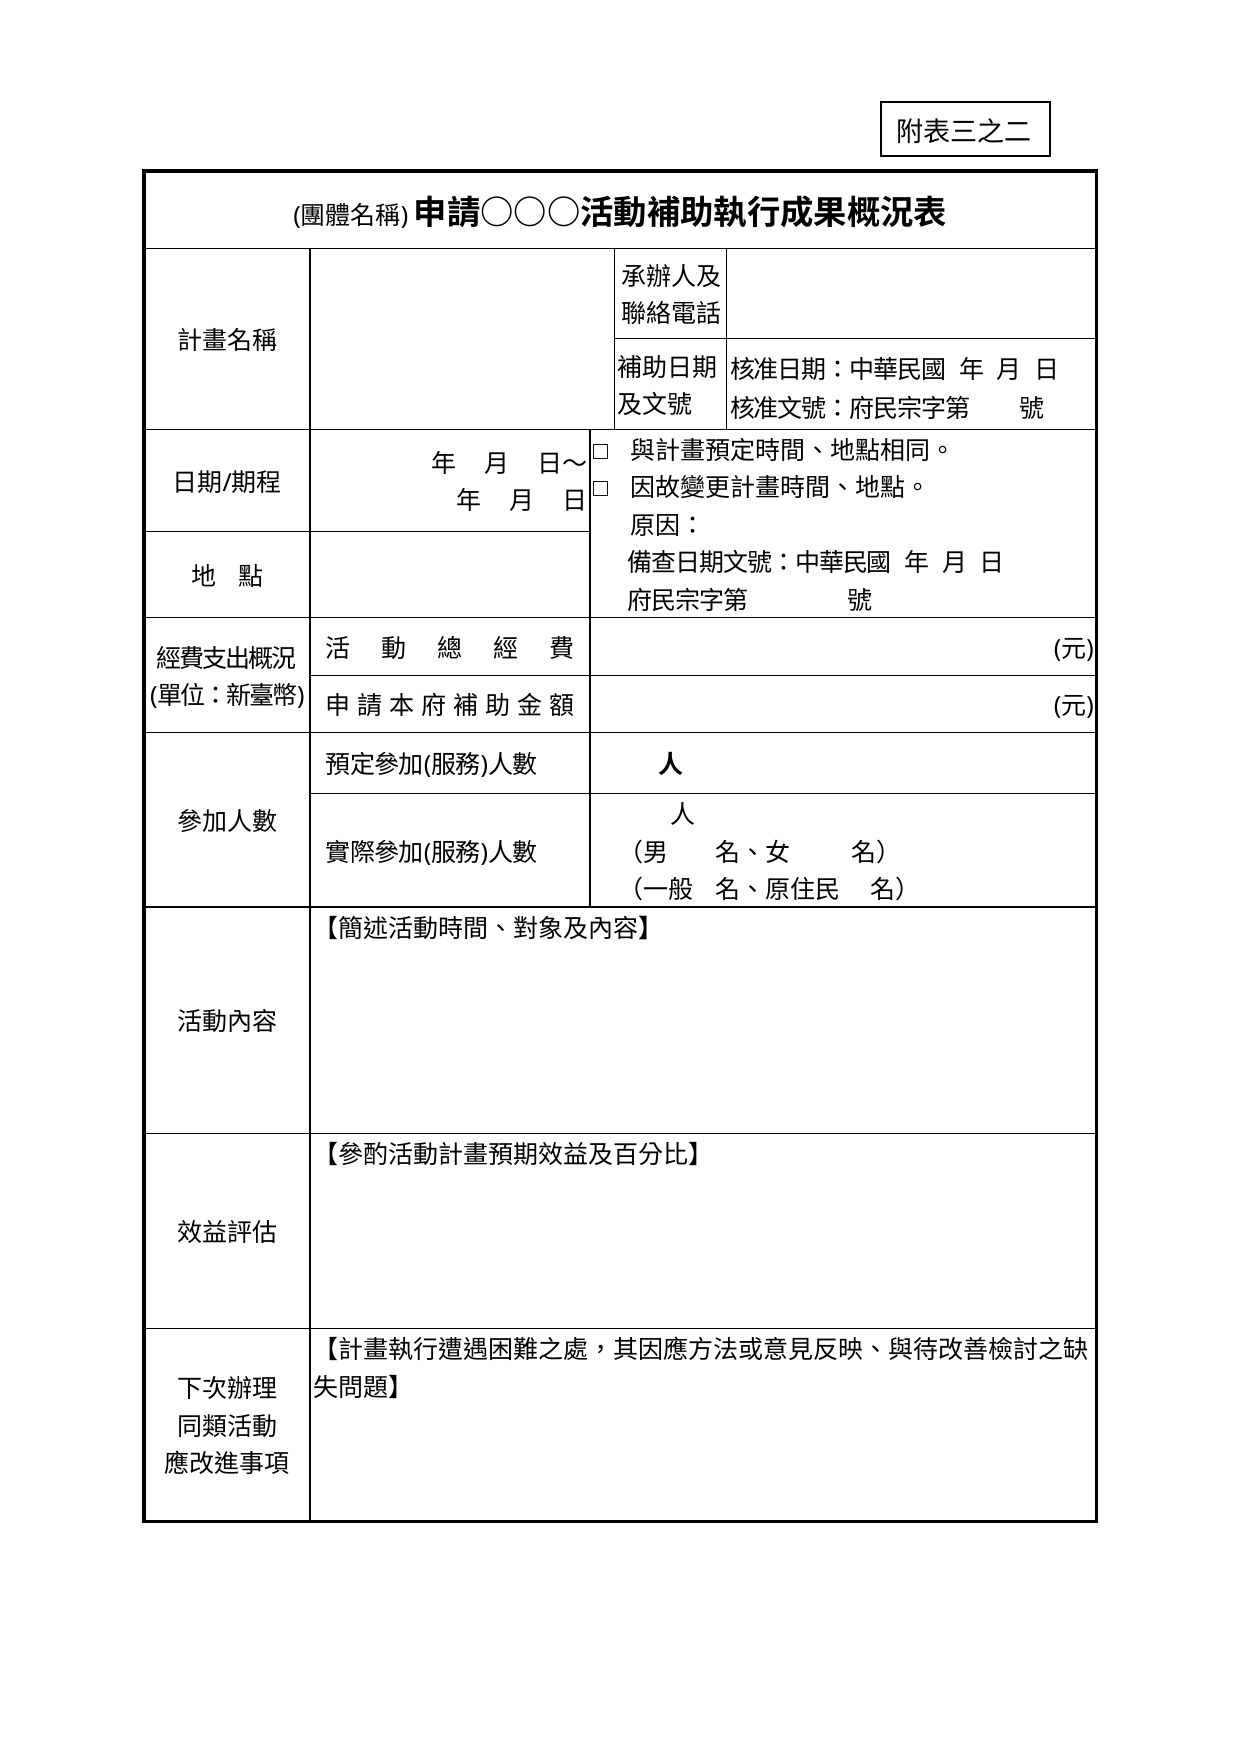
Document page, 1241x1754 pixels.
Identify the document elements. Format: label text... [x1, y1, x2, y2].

table_cell (元) [591, 676, 1095, 732]
table_cell 活動總經費 [311, 618, 589, 675]
text 附表三之二 [896, 110, 1035, 149]
table_cell 實際參加(服務)人數 [311, 794, 589, 906]
table_cell 【計畫執行遭遇困難之處，其因應方法或意見反映、與待改善檢討之缺失問題】 [311, 1329, 1095, 1519]
table_cell 承辦人及 聯絡電話 [615, 249, 726, 338]
table_cell 地 點 [146, 532, 309, 617]
table_cell 計畫名稱 [146, 249, 309, 429]
table_cell 申請本府補助金額 [311, 676, 589, 732]
table_cell [311, 249, 614, 429]
table_cell [311, 532, 589, 617]
table_cell 參加人數 [146, 733, 309, 906]
table_header (團體名稱) 申請○○○活動補助執行成果概況表 [146, 173, 1095, 247]
table_cell (元) [591, 618, 1095, 675]
table_cell 年 月 日～ 年 月 日 [311, 430, 589, 531]
table_cell 人 （男 名、女 名） （一般 名、原住民 名） [591, 794, 1095, 906]
table_cell 與計畫預定時間、地點相同。 因故變更計畫時間、地點。 原因： 備查日期文號：中華民國 年 月 日 府民宗字第 號 [591, 430, 1095, 617]
table_cell 效益評估 [146, 1134, 309, 1328]
table_cell 人 [591, 733, 1095, 793]
table_cell 補助日期及文號 [615, 339, 726, 429]
table_cell 活動內容 [146, 908, 309, 1132]
table_cell 經費支出概況 (單位：新臺幣) [146, 618, 309, 732]
table_cell 下次辦理 同類活動 應改進事項 [146, 1329, 309, 1519]
table_cell 預定參加(服務)人數 [311, 733, 589, 793]
table_cell 【參酌活動計畫預期效益及百分比】 [311, 1134, 1095, 1328]
table_cell 日期/期程 [146, 430, 309, 531]
table_cell [727, 249, 1095, 338]
table_cell 核准日期：中華民國 年 月 日 核准文號：府民宗字第 號 [727, 339, 1095, 429]
table_cell 【簡述活動時間、對象及內容】 [311, 908, 1095, 1132]
